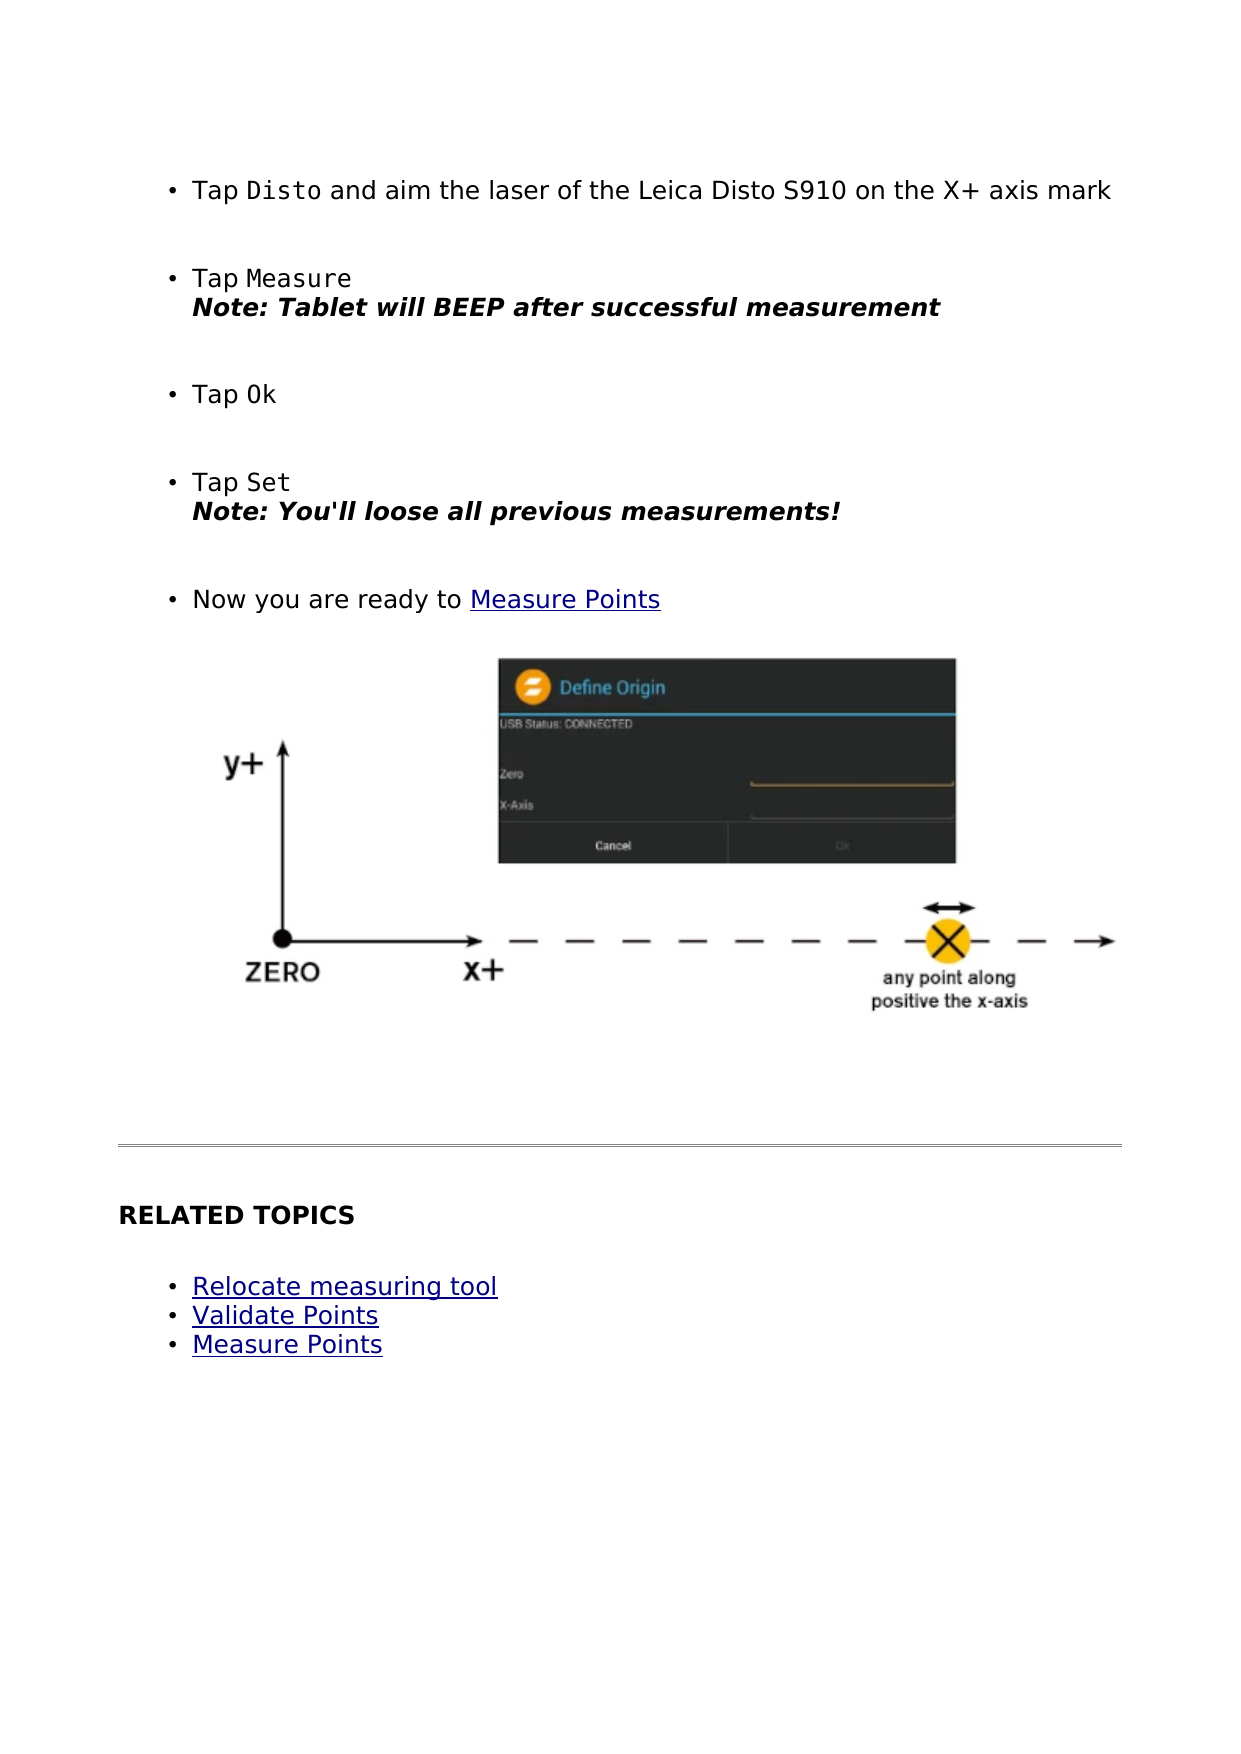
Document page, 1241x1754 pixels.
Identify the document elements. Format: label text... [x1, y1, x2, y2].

list Measure Points [177, 1330, 1122, 1359]
list Validate Points [177, 1301, 1122, 1330]
list Tap Measure Note: Tablet will BEEP after successful measurement [177, 264, 1122, 381]
list Tap Ok [177, 381, 1122, 468]
list Now you are ready to Measure Points [177, 585, 1122, 1100]
picture [192, 613, 1153, 1036]
list Tap Disto and aim the laser of the Leica Disto S910 on the X+ axis mark [177, 176, 1122, 264]
list [177, 118, 1122, 176]
subtitle RELATED TOPICS [118, 1201, 1122, 1230]
list Tap Set Note: You'll loose all previous measurements! [177, 468, 1122, 585]
list Relocate measuring tool [177, 1272, 1122, 1301]
